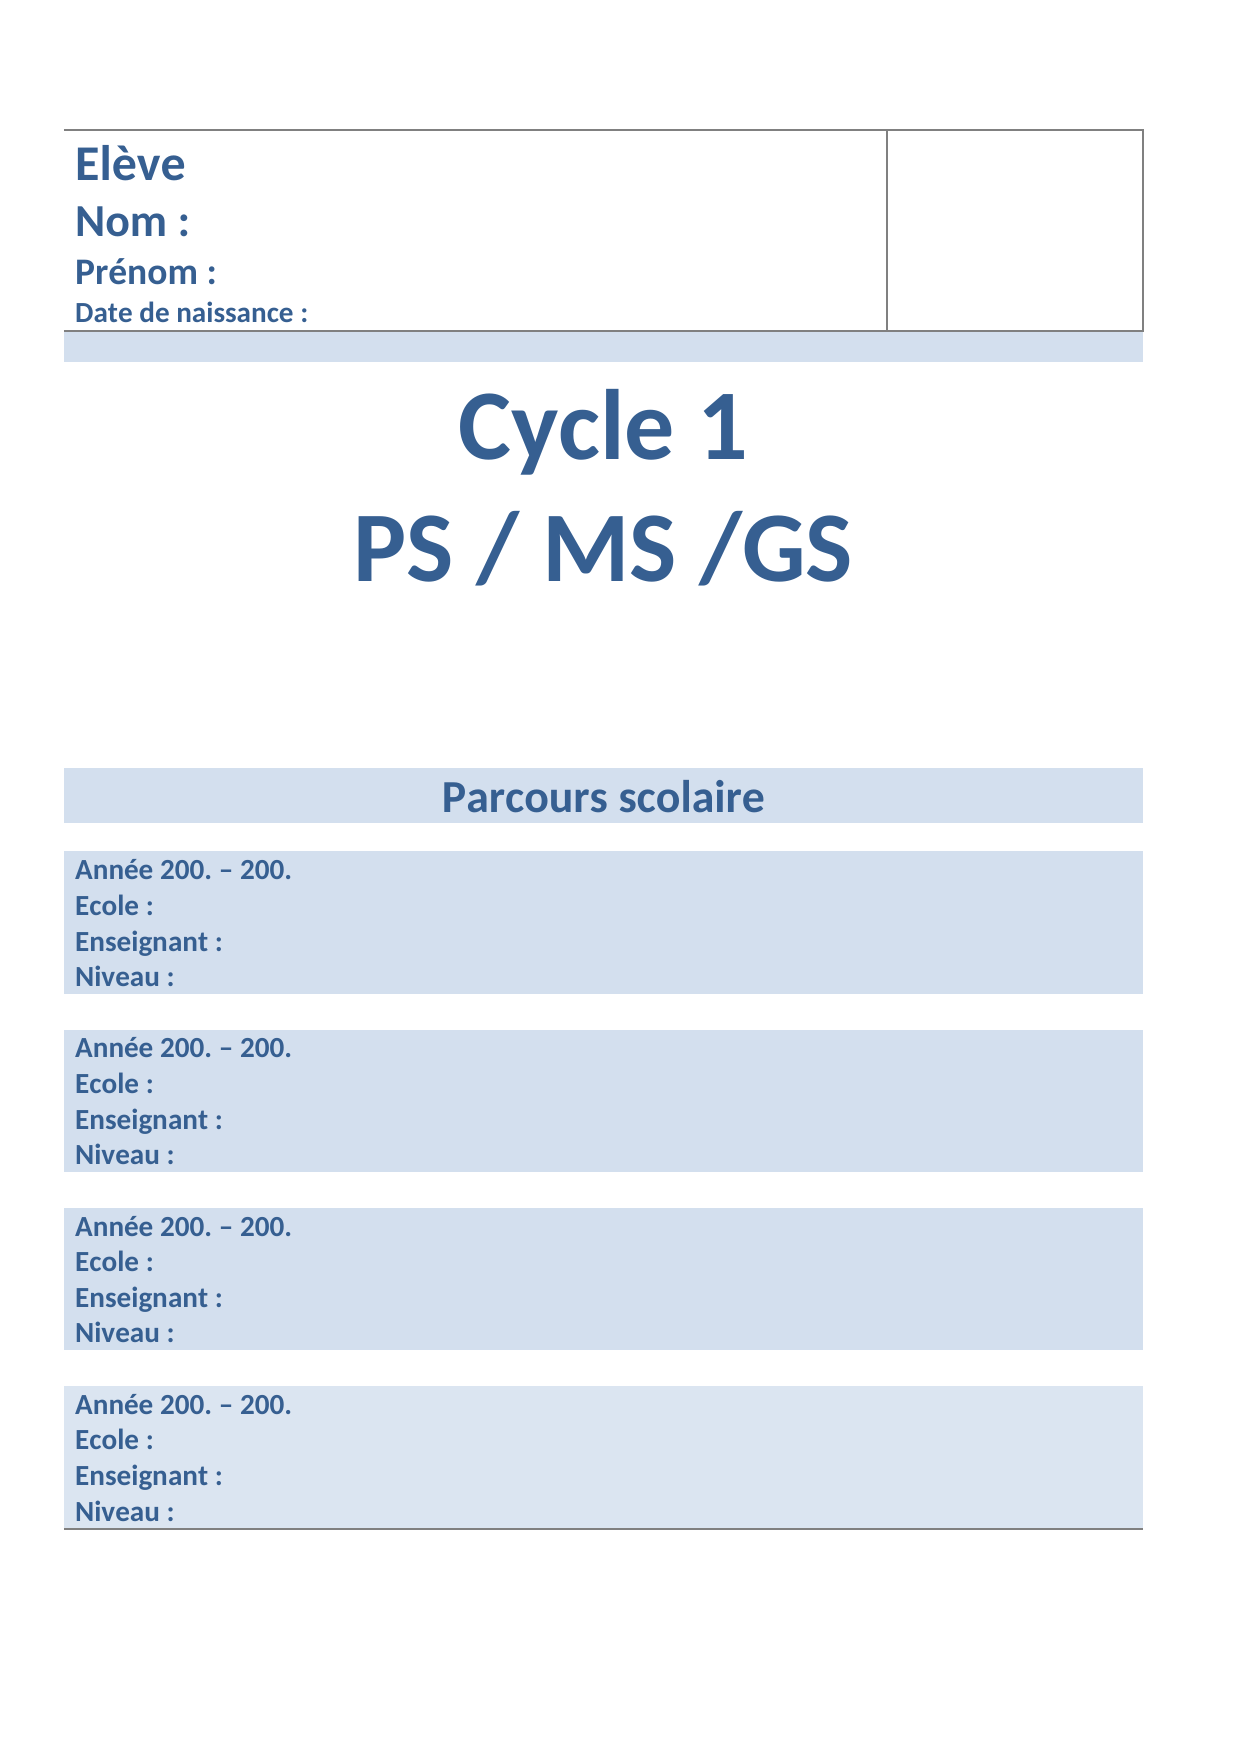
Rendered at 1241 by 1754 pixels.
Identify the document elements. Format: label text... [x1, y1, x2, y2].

table_header [888, 131, 1142, 330]
table_cell [431, 994, 887, 1029]
table_cell Année 200. – 200. Ecole : Enseignant : Niveau : [64, 1386, 1143, 1528]
table_cell [431, 1172, 887, 1208]
table_cell Parcours scolaire [64, 768, 1143, 823]
table_cell [887, 994, 1143, 1029]
table_cell [64, 1172, 431, 1208]
table_cell Année 200. – 200. Ecole : Enseignant : Niveau : [64, 1208, 1143, 1350]
table_cell [64, 1350, 431, 1386]
table_cell Année 200. – 200. Ecole : Enseignant : Niveau : [64, 1030, 1143, 1172]
table_cell [431, 824, 887, 851]
table_cell [64, 332, 887, 362]
table_cell [887, 824, 1143, 851]
table_cell [887, 332, 1143, 362]
table_cell Année 200. – 200. Ecole : Enseignant : Niveau : [64, 851, 1143, 994]
table_cell [64, 994, 431, 1029]
table_cell [887, 1350, 1143, 1386]
table_cell [431, 1350, 887, 1386]
table_cell Cycle 1 PS / MS /GS [64, 363, 1143, 767]
table_cell [887, 1172, 1143, 1208]
table_header Elève Nom : Prénom : Date de naissance : [64, 131, 886, 330]
table_cell [64, 824, 431, 851]
